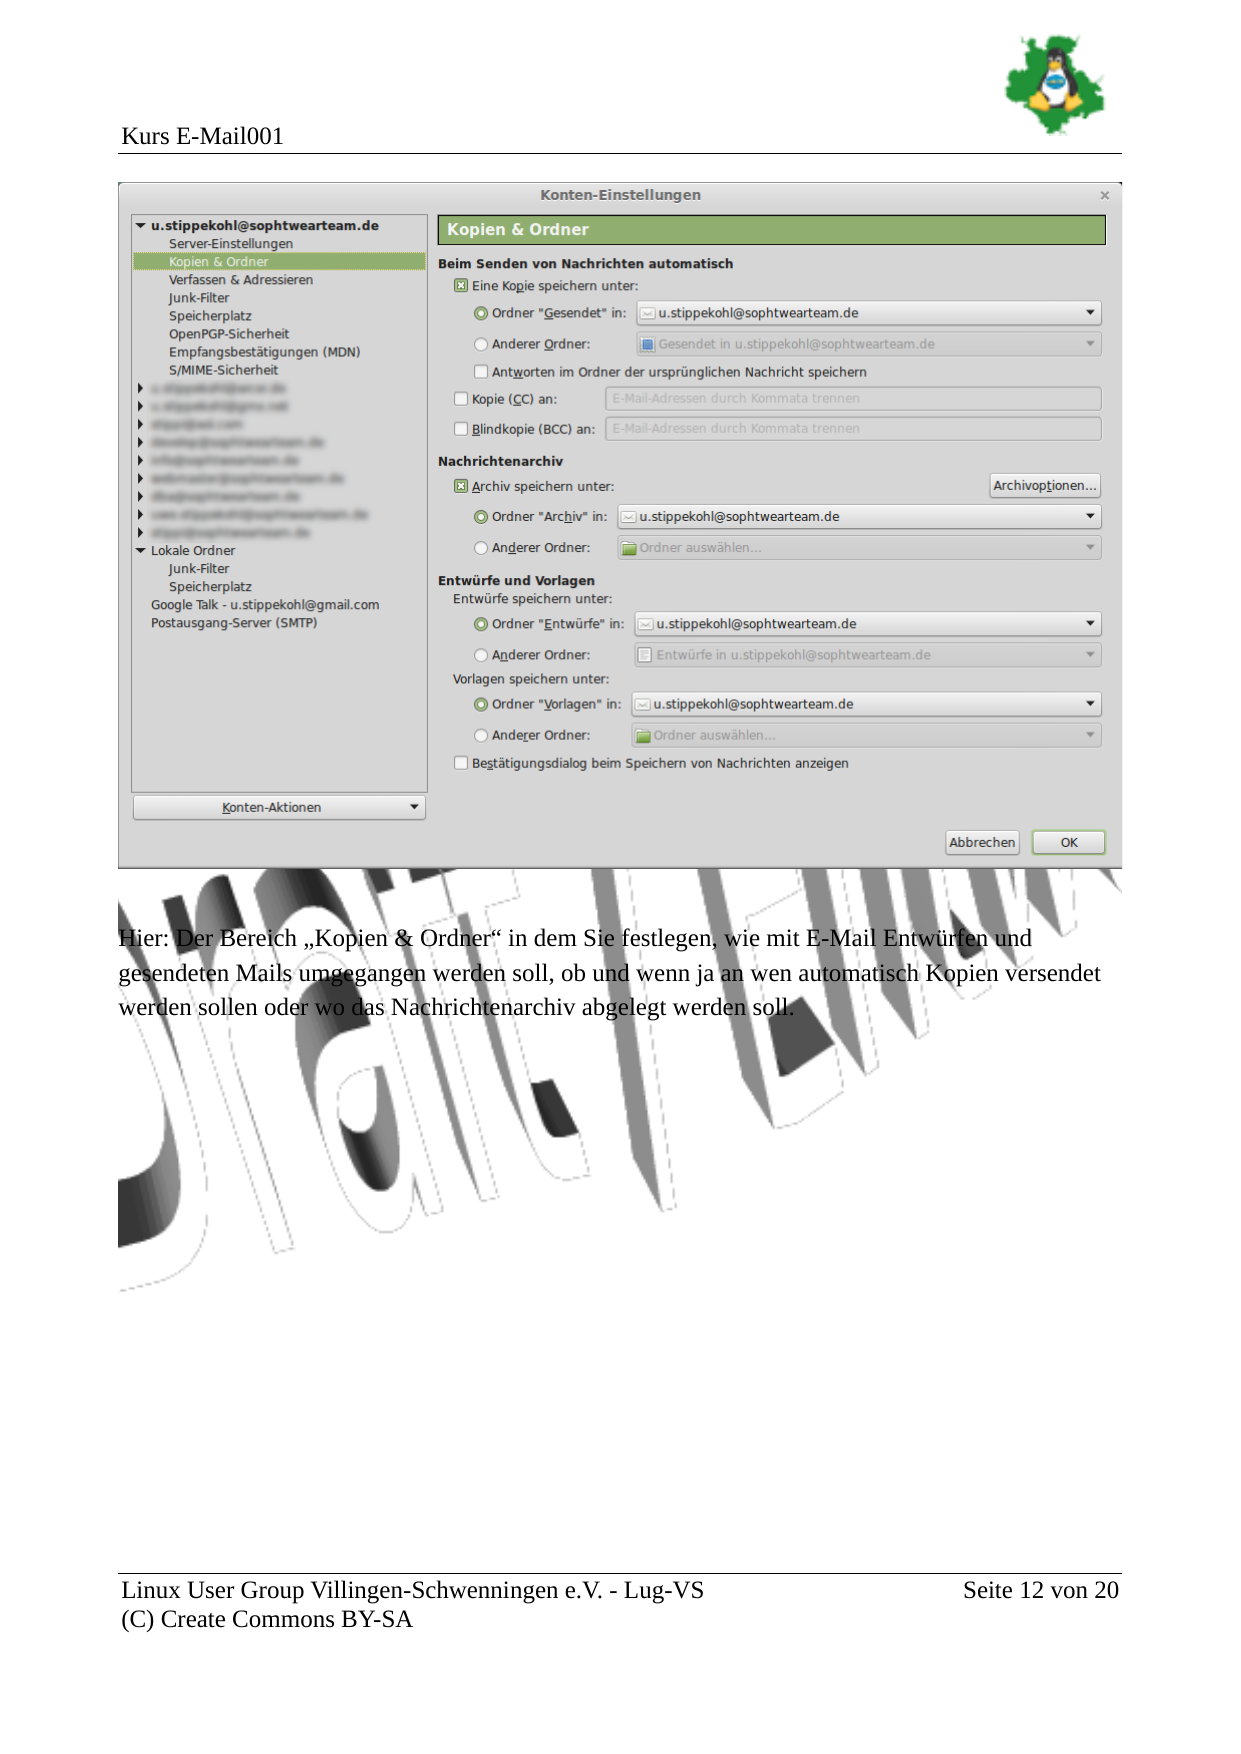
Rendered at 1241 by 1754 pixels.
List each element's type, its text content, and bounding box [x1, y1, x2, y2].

picture [220, 1021, 1021, 1224]
text Hier: Der Bereich „Kopien & Ordner“ in dem Sie festlegen, wie mit E-Mail Entwürfen und gesendeten Mails umgegangen werden soll, ob und wenn ja an wen automatisch Kopien versendet werden sollen oder wo das Nachrichtenarchiv abgelegt werden soll. [118, 923, 1122, 1021]
picture [1003, 33, 1108, 136]
picture [118, 182, 1123, 923]
